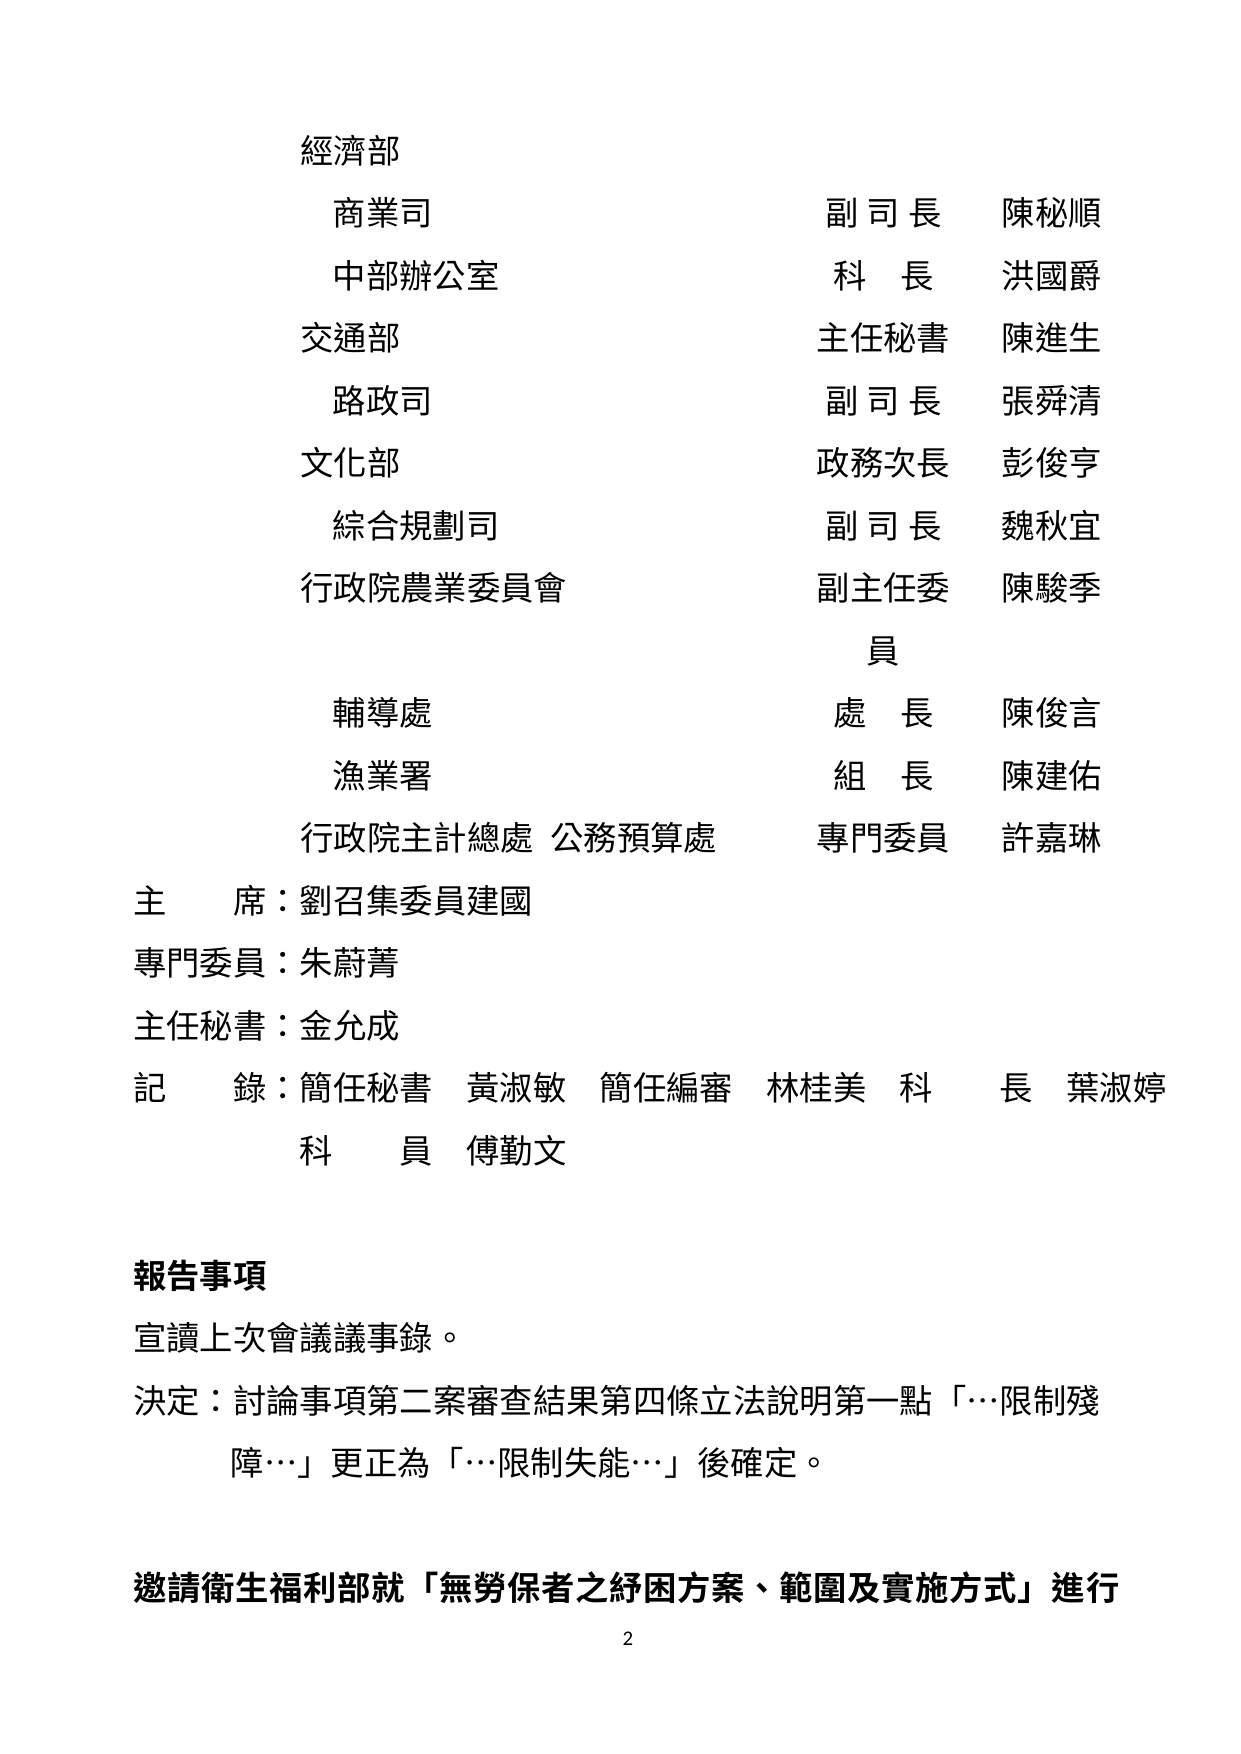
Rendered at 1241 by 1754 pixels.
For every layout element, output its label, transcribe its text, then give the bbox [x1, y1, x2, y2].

table_cell 副司長 [797, 482, 969, 544]
table_cell 輔導處 [297, 669, 797, 732]
table_cell 主任秘書 [797, 294, 969, 357]
text 決定：討論事項第二案審查結果第四條立法說明第一點「…限制殘障…」更正為「…限制失能…」後確定。 [133, 1357, 1122, 1482]
table_cell 文化部 [297, 419, 797, 482]
table_cell 陳進生 [969, 294, 1122, 357]
table_cell 商業司 [297, 169, 797, 232]
table_cell 許嘉琳 [969, 794, 1122, 857]
table_cell 經濟部 [297, 107, 797, 169]
table_cell 組長 [797, 732, 969, 794]
table_cell 行政院主計總處 公務預算處 [297, 794, 797, 857]
table_cell 洪國爵 [969, 232, 1122, 294]
table_cell 副司長 [797, 357, 969, 419]
table_cell 路政司 [297, 357, 797, 419]
table_cell 張舜清 [969, 357, 1122, 419]
table_cell 科長 [797, 232, 969, 294]
text 記 錄：簡任秘書 黃淑敏 簡任編審 林桂美 科 長 葉淑婷 科 員 傅勤文 [133, 1044, 1187, 1169]
table_cell [133, 294, 297, 357]
table_cell [969, 107, 1122, 169]
table_cell [133, 794, 297, 857]
table_cell [133, 482, 297, 544]
table_cell [797, 107, 969, 169]
table_cell 專門委員 [797, 794, 969, 857]
text 宣讀上次會議議事錄。 [133, 1294, 1122, 1357]
table_cell 陳駿季 [969, 544, 1122, 669]
text 報告事項 [133, 1232, 1122, 1294]
table_cell 綜合規劃司 [297, 482, 797, 544]
table_cell [133, 732, 297, 794]
text 主任秘書：金允成 [133, 982, 1122, 1044]
table_cell 交通部 [297, 294, 797, 357]
table_cell 彭俊亨 [969, 419, 1122, 482]
table_cell 處長 [797, 669, 969, 732]
text 主 席：劉召集委員建國 [133, 857, 1122, 919]
table_cell 陳建佑 [969, 732, 1122, 794]
text 專門委員：朱蔚菁 [133, 919, 1122, 982]
table_cell 陳秘順 [969, 169, 1122, 232]
table_cell 漁業署 [297, 732, 797, 794]
table_cell [133, 357, 297, 419]
table_cell 陳俊言 [969, 669, 1122, 732]
table_cell 行政院農業委員會 [297, 544, 797, 669]
table_cell 中部辦公室 [297, 232, 797, 294]
text 邀請衛生福利部就「無勞保者之紓困方案、範圍及實施方式」進行 [133, 1544, 1122, 1607]
table_cell [133, 544, 297, 669]
table_cell 副主任委員 [797, 544, 969, 669]
table_cell [133, 419, 297, 482]
table_cell [133, 169, 297, 232]
table_cell 魏秋宜 [969, 482, 1122, 544]
table_cell [133, 669, 297, 732]
table_cell [133, 232, 297, 294]
table_cell 政務次長 [797, 419, 969, 482]
table_cell [133, 107, 297, 169]
table_cell 副司長 [797, 169, 969, 232]
